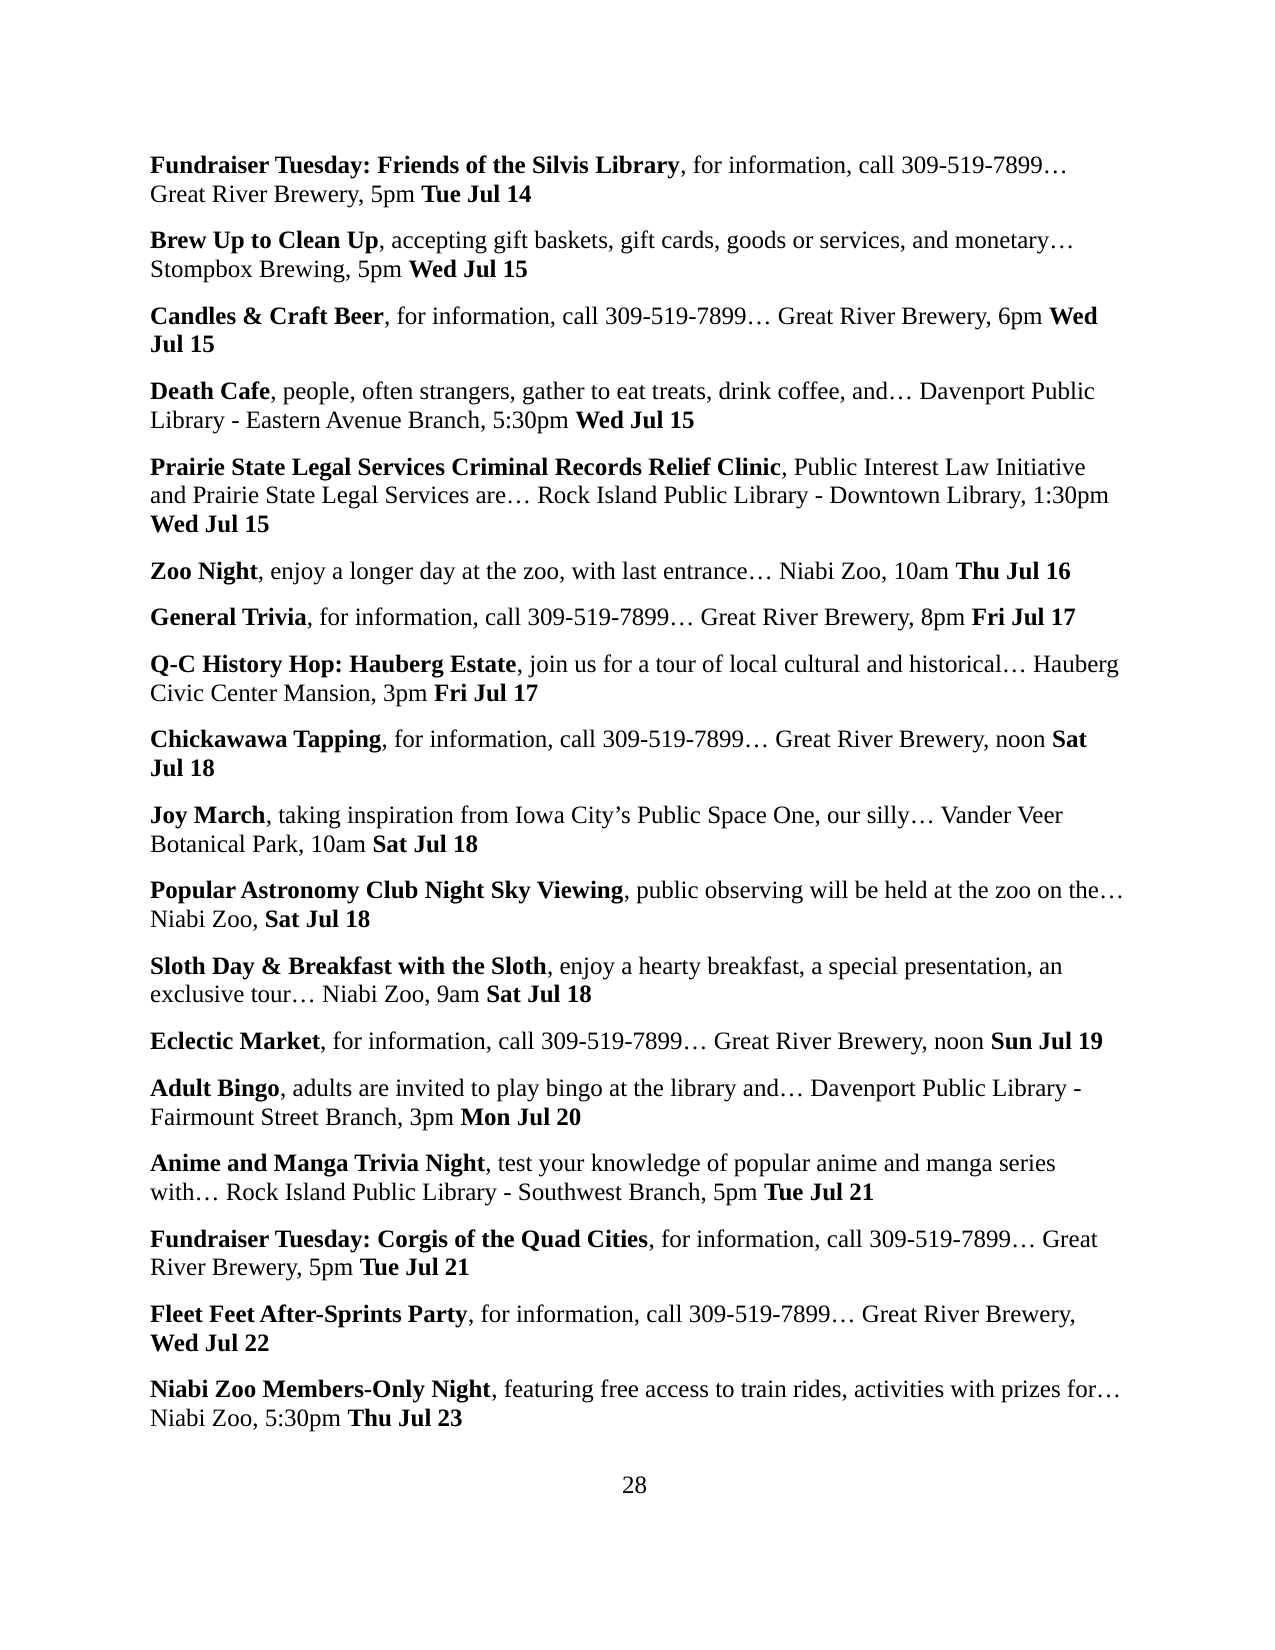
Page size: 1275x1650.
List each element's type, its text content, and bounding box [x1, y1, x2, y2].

text Prairie State Legal Services Criminal Records Relief Clinic, Public Interest Law Initiative and Prairie State Legal Services are… Rock Island Public Library - Downtown Library, 1:30pm Wed Jul 15 [150, 452, 1125, 538]
text Fundraiser Tuesday: Corgis of the Quad Cities, for information, call 309-519-7899… Great River Brewery, 5pm Tue Jul 21 [150, 1224, 1125, 1281]
text Anime and Manga Trivia Night, test your knowledge of popular anime and manga series with… Rock Island Public Library - Southwest Branch, 5pm Tue Jul 21 [150, 1148, 1125, 1206]
text Fleet Feet After-Sprints Party, for information, call 309-519-7899… Great River Brewery, Wed Jul 22 [150, 1299, 1125, 1357]
text Q-C History Hop: Hauberg Estate, join us for a tour of local cultural and historical… Hauberg Civic Center Mansion, 3pm Fri Jul 17 [150, 649, 1125, 707]
text Adult Bingo, adults are invited to play bingo at the library and… Davenport Public Library - Fairmount Street Branch, 3pm Mon Jul 20 [150, 1073, 1125, 1130]
text Zoo Night, enjoy a longer day at the zoo, with last entrance… Niabi Zoo, 10am Thu Jul 16 [150, 556, 1125, 584]
text Joy March, taking inspiration from Iowa City’s Public Space One, our silly… Vander Veer Botanical Park, 10am Sat Jul 18 [150, 800, 1125, 857]
text Fundraiser Tuesday: Friends of the Silvis Library, for information, call 309-519-7899… Great River Brewery, 5pm Tue Jul 14 [150, 150, 1125, 207]
text Eclectic Market, for information, call 309-519-7899… Great River Brewery, noon Sun Jul 19 [150, 1026, 1125, 1055]
text Candles & Craft Beer, for information, call 309-519-7899… Great River Brewery, 6pm Wed Jul 15 [150, 301, 1125, 358]
text Niabi Zoo Members-Only Night, featuring free access to train rides, activities with prizes for… Niabi Zoo, 5:30pm Thu Jul 23 [150, 1374, 1125, 1432]
text Chickawawa Tapping, for information, call 309-519-7899… Great River Brewery, noon Sat Jul 18 [150, 724, 1125, 782]
text Death Cafe, people, often strangers, gather to eat treats, drink coffee, and… Davenport Public Library - Eastern Avenue Branch, 5:30pm Wed Jul 15 [150, 376, 1125, 434]
text Popular Astronomy Club Night Sky Viewing, public observing will be held at the zoo on the… Niabi Zoo, Sat Jul 18 [150, 875, 1125, 933]
text Brew Up to Clean Up, accepting gift baskets, gift cards, goods or services, and monetary… Stompbox Brewing, 5pm Wed Jul 15 [150, 225, 1125, 283]
text General Trivia, for information, call 309-519-7899… Great River Brewery, 8pm Fri Jul 17 [150, 602, 1125, 631]
text Sloth Day & Breakfast with the Sloth, enjoy a hearty breakfast, a special presentation, an exclusive tour… Niabi Zoo, 9am Sat Jul 18 [150, 951, 1125, 1008]
